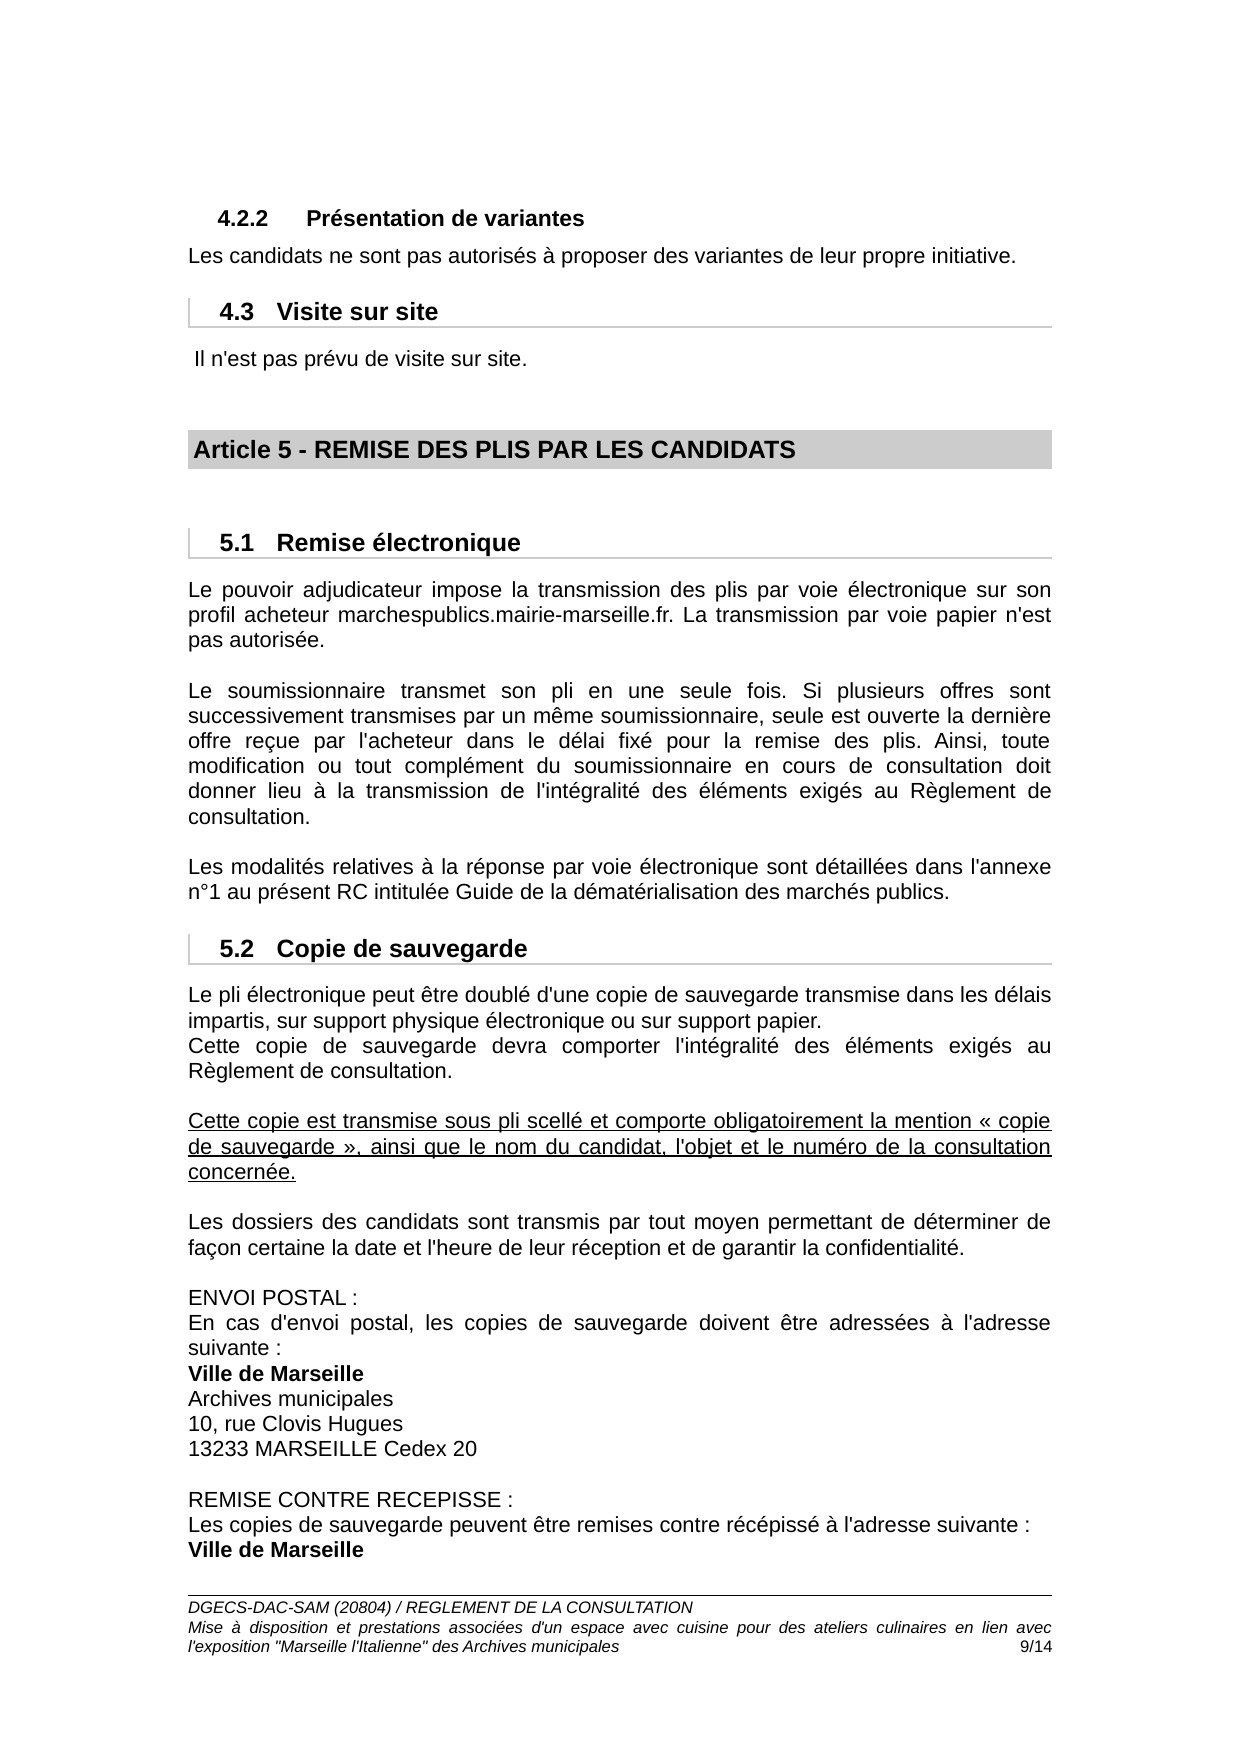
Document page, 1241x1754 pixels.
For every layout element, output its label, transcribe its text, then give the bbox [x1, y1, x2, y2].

text En cas d'envoi postal, les copies de sauvegarde doivent être adressées à l'adresse suivante : [188, 1310, 1052, 1361]
text Cette copie est transmise sous pli scellé et comporte obligatoirement la mention « copie [188, 1108, 1052, 1130]
text de sauvegarde », ainsi que le nom du candidat, l'objet et le numéro de la consultation [188, 1131, 1052, 1155]
text Les dossiers des candidats sont transmis par tout moyen permettant de déterminer de façon certaine la date et l'heure de leur réception et de garantir la confidentialité. [188, 1209, 1052, 1260]
text REMISE CONTRE RECEPISSE : [188, 1487, 1052, 1512]
text Le pli électronique peut être doublé d'une copie de sauvegarde transmise dans les délais impartis, sur support physique électronique ou sur support papier. [188, 982, 1052, 1033]
text Le pouvoir adjudicateur impose la transmission des plis par voie électronique sur son profil acheteur marchespublics.mairie-marseille.fr. La transmission par voie papier n'est pas autorisée. [188, 577, 1052, 652]
text Les candidats ne sont pas autorisés à proposer des variantes de leur propre initiative. [188, 243, 1052, 268]
text Le soumissionnaire transmet son pli en une seule fois. Si plusieurs offres sont successivement transmises par un même soumissionnaire, seule est ouverte la dernière offre reçue par l'acheteur dans le délai fixé pour la remise des plis. Ainsi, toute modification ou tout complément du soumissionnaire en cours de consultation doit donner lieu à la transmission de l'intégralité des éléments exigés au Règlement de consultation. [188, 677, 1052, 829]
subtitle Copie de sauvegarde [190, 934, 1052, 963]
text Les modalités relatives à la réponse par voie électronique sont détaillées dans l'annexe n°1 au présent RC intitulée Guide de la dématérialisation des marchés publics. [188, 854, 1052, 904]
text concernée. [188, 1157, 1052, 1184]
text Ville de Marseille [188, 1361, 1052, 1386]
text 10, rue Clovis Hugues [188, 1411, 1052, 1436]
text Il n'est pas prévu de visite sur site. [188, 346, 1052, 371]
text Les copies de sauvegarde peuvent être remises contre récépissé à l'adresse suivante : [188, 1512, 1052, 1537]
text Archives municipales [188, 1386, 1052, 1411]
subtitle Présentation de variantes [188, 204, 1052, 231]
text Cette copie de sauvegarde devra comporter l'intégralité des éléments exigés au Règlement de consultation. [188, 1033, 1052, 1083]
subtitle Visite sur site [188, 297, 1052, 326]
subtitle Remise électronique [190, 528, 1052, 557]
text ENVOI POSTAL : [188, 1285, 1052, 1310]
subtitle REMISE DES PLIS PAR LES CANDIDATS [190, 432, 1050, 467]
text Ville de Marseille [188, 1537, 1052, 1562]
text 13233 MARSEILLE Cedex 20 [188, 1436, 1052, 1461]
